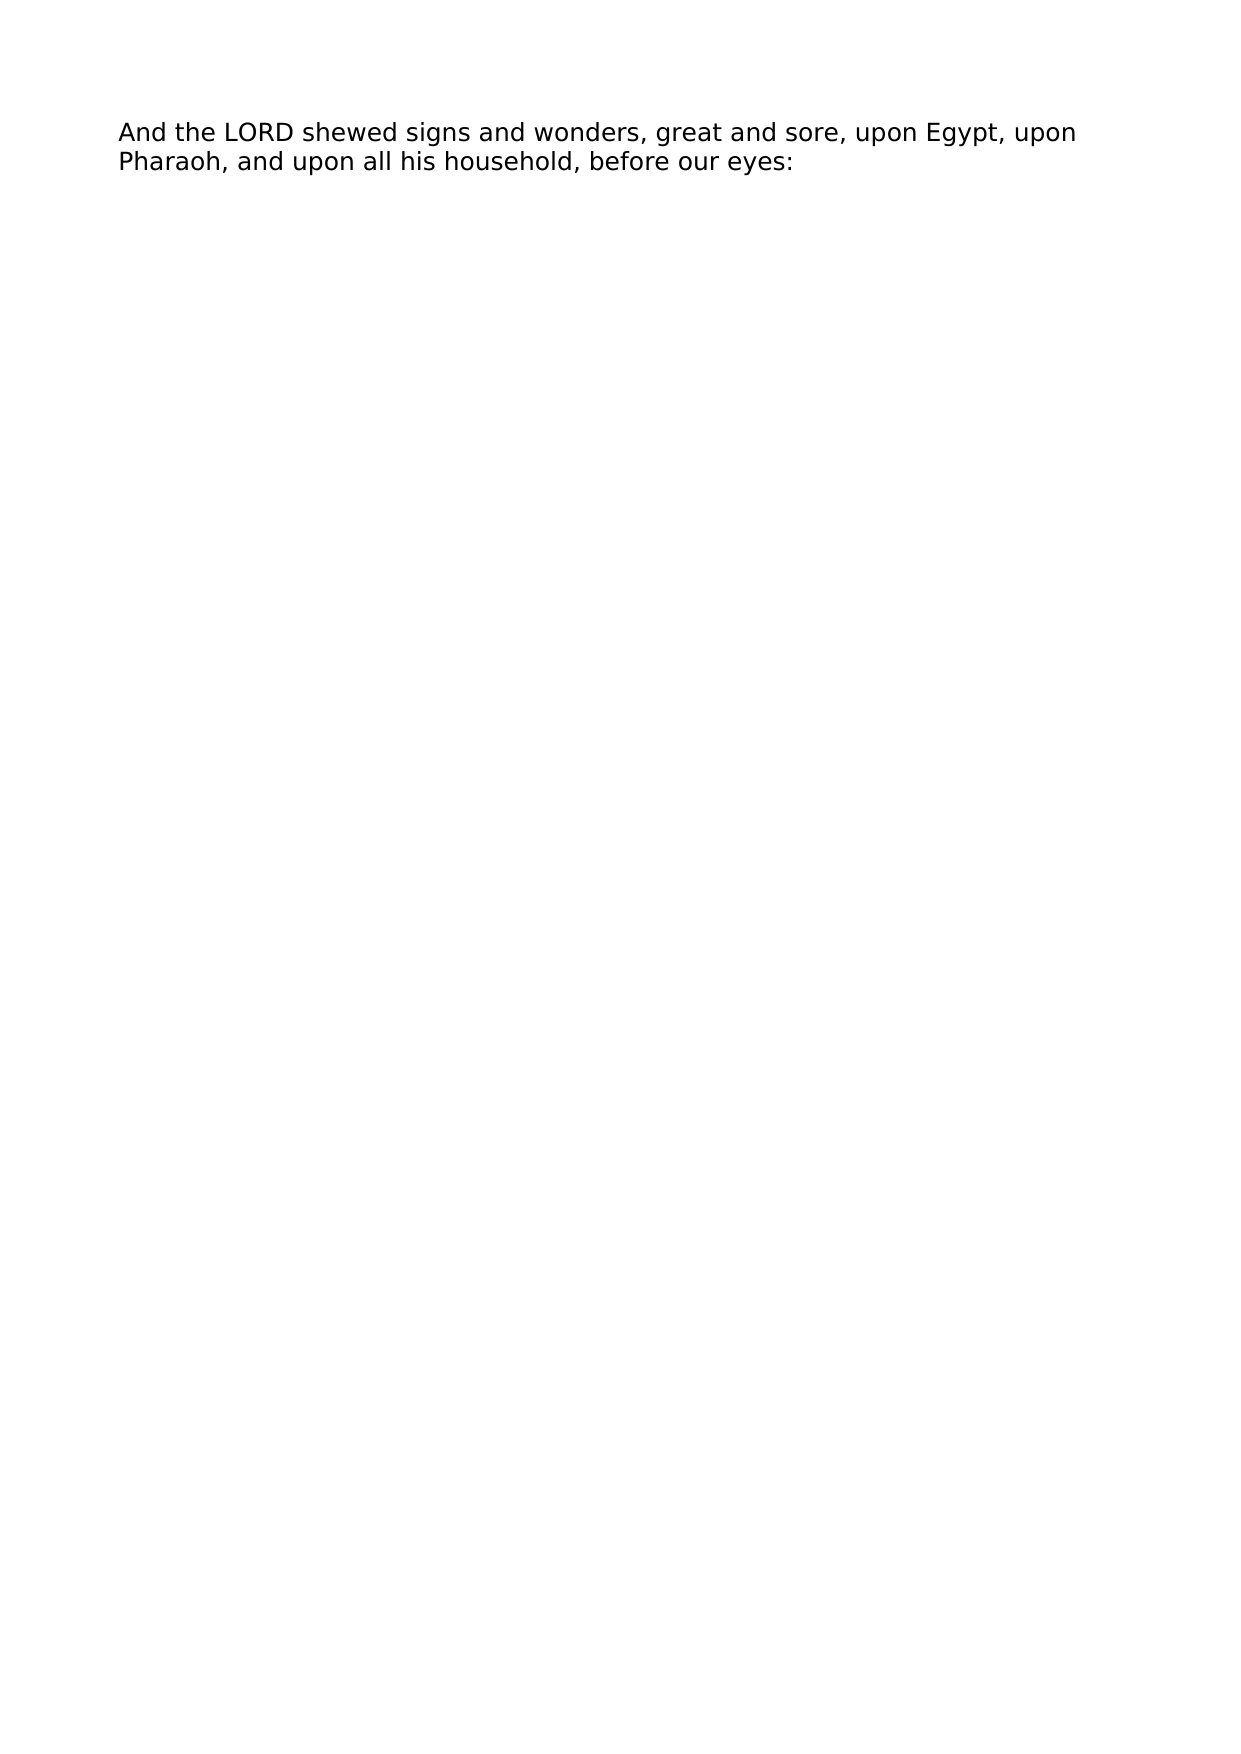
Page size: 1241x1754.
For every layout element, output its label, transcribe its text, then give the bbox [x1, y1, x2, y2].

text And the LORD shewed signs and wonders, great and sore, upon Egypt, upon Pharaoh, and upon all his household, before our eyes: [118, 118, 1122, 176]
